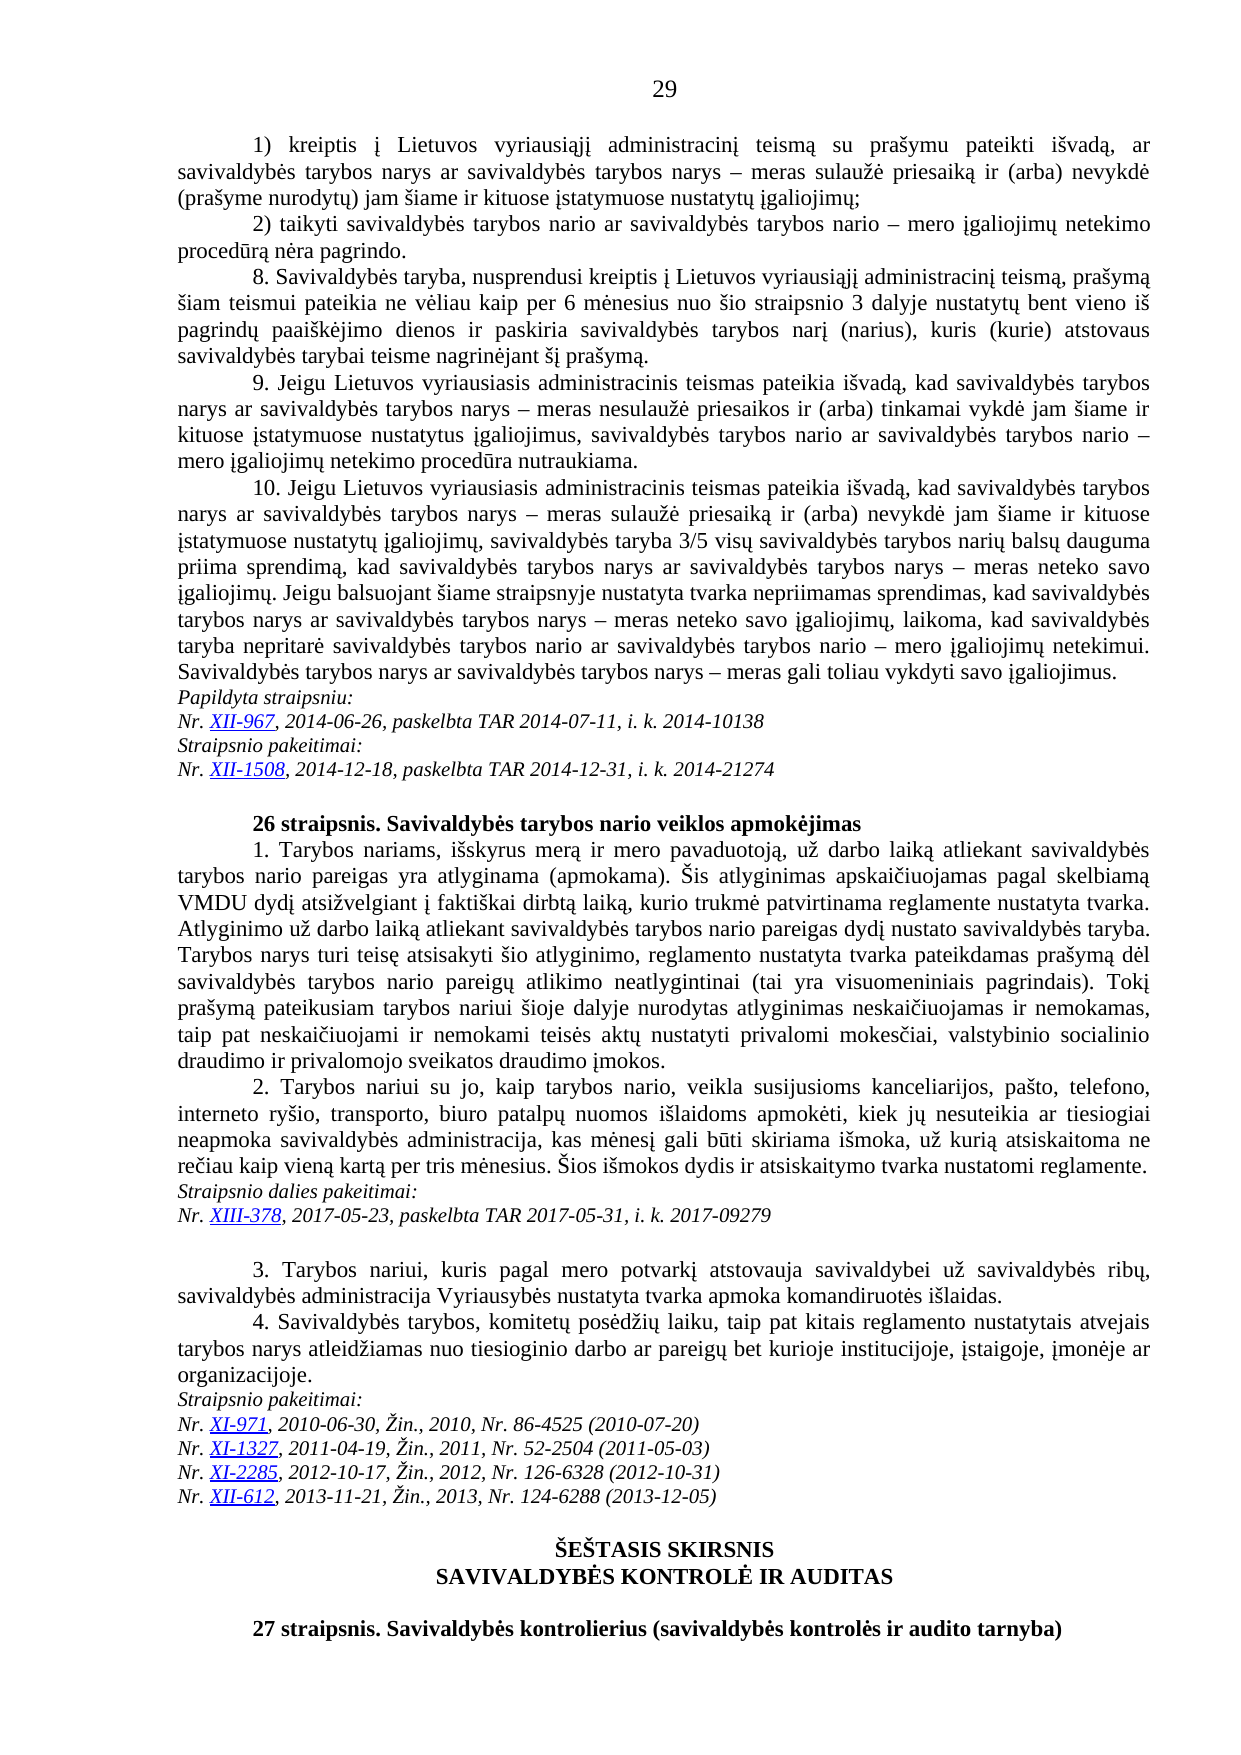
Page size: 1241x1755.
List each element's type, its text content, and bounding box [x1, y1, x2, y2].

text 10. Jeigu Lietuvos vyriausiasis administracinis teismas pateikia išvadą, kad savivaldybės tarybos narys ar savivaldybės tarybos narys – meras sulaužė priesaiką ir (arba) nevykdė jam šiame ir kituose įstatymuose nustatytų įgaliojimų, savivaldybės taryba 3/5 visų savivaldybės tarybos narių balsų dauguma priima sprendimą, kad savivaldybės tarybos narys ar savivaldybės tarybos narys – meras neteko savo įgaliojimų. Jeigu balsuojant šiame straipsnyje nustatyta tvarka nepriimamas sprendimas, kad savivaldybės tarybos narys ar savivaldybės tarybos narys – meras neteko savo įgaliojimų, laikoma, kad savivaldybės taryba nepritarė savivaldybės tarybos nario ar savivaldybės tarybos nario – mero įgaliojimų netekimui. Savivaldybės tarybos narys ar savivaldybės tarybos narys – meras gali toliau vykdyti savo įgaliojimus. [177, 474, 1152, 685]
text Nr. XII-967, 2014-06-26, paskelbta TAR 2014-07-11, i. k. 2014-10138 [177, 709, 1152, 733]
text Straipsnio pakeitimai: [177, 1387, 1152, 1411]
text 9. Jeigu Lietuvos vyriausiasis administracinis teismas pateikia išvadą, kad savivaldybės tarybos narys ar savivaldybės tarybos narys – meras nesulaužė priesaikos ir (arba) tinkamai vykdė jam šiame ir kituose įstatymuose nustatytus įgaliojimus, savivaldybės tarybos nario ar savivaldybės tarybos nario – mero įgaliojimų netekimo procedūra nutraukiama. [177, 368, 1152, 474]
text Nr. XIII-378, 2017-05-23, paskelbta TAR 2017-05-31, i. k. 2017-09279 [177, 1203, 1152, 1227]
text 1. Tarybos nariams, išskyrus merą ir mero pavaduotoją, už darbo laiką atliekant savivaldybės tarybos nario pareigas yra atlyginama (apmokama). Šis atlyginimas apskaičiuojamas pagal skelbiamą VMDU dydį atsižvelgiant į faktiškai dirbtą laiką, kurio trukmė patvirtinama reglamente nustatyta tvarka. Atlyginimo už darbo laiką atliekant savivaldybės tarybos nario pareigas dydį nustato savivaldybės taryba. Tarybos narys turi teisę atsisakyti šio atlyginimo, reglamento nustatyta tvarka pateikdamas prašymą dėl savivaldybės tarybos nario pareigų atlikimo neatlygintinai (tai yra visuomeniniais pagrindais). Tokį prašymą pateikusiam tarybos nariui šioje dalyje nurodytas atlyginimas neskaičiuojamas ir nemokamas, taip pat neskaičiuojami ir nemokami teisės aktų nustatyti privalomi mokesčiai, valstybinio socialinio draudimo ir privalomojo sveikatos draudimo įmokos. [177, 836, 1152, 1073]
text SAVIVALDYBĖS KONTROLĖ IR AUDITAS [177, 1563, 1152, 1589]
text Nr. XI-2285, 2012-10-17, Žin., 2012, Nr. 126-6328 (2012-10-31) [177, 1459, 1152, 1484]
text 2. Tarybos nariui su jo, kaip tarybos nario, veikla susijusioms kanceliarijos, pašto, telefono, interneto ryšio, transporto, biuro patalpų nuomos išlaidoms apmokėti, kiek jų nesuteikia ar tiesiogiai neapmoka savivaldybės administracija, kas mėnesį gali būti skiriama išmoka, už kurią atsiskaitoma ne rečiau kaip vieną kartą per tris mėnesius. Šios išmokos dydis ir atsiskaitymo tvarka nustatomi reglamente. [177, 1073, 1152, 1179]
text 27 straipsnis. Savivaldybės kontrolierius (savivaldybės kontrolės ir audito tarnyba) [252, 1616, 1152, 1642]
text Nr. XII-612, 2013-11-21, Žin., 2013, Nr. 124-6288 (2013-12-05) [177, 1484, 1152, 1508]
text Nr. XI-971, 2010-06-30, Žin., 2010, Nr. 86-4525 (2010-07-20) [177, 1411, 1152, 1436]
text 4. Savivaldybės tarybos, komitetų posėdžių laiku, taip pat kitais reglamento nustatytais atvejais tarybos narys atleidžiamas nuo tiesioginio darbo ar pareigų bet kurioje institucijoje, įstaigoje, įmonėje ar organizacijoje. [177, 1308, 1152, 1387]
text ŠEŠTASIS SKIRSNIS [177, 1536, 1152, 1563]
text 3. Tarybos nariui, kuris pagal mero potvarkį atstovauja savivaldybei už savivaldybės ribų, savivaldybės administracija Vyriausybės nustatyta tvarka apmoka komandiruotės išlaidas. [177, 1256, 1152, 1308]
text Straipsnio pakeitimai: [177, 733, 1152, 757]
text Nr. XI-1327, 2011-04-19, Žin., 2011, Nr. 52-2504 (2011-05-03) [177, 1436, 1152, 1459]
text Papildyta straipsniu: [177, 685, 1152, 709]
text Straipsnio dalies pakeitimai: [177, 1179, 1152, 1203]
text 8. Savivaldybės taryba, nusprendusi kreiptis į Lietuvos vyriausiąjį administracinį teismą, prašymą šiam teismui pateikia ne vėliau kaip per 6 mėnesius nuo šio straipsnio 3 dalyje nustatytų bent vieno iš pagrindų paaiškėjimo dienos ir paskiria savivaldybės tarybos narį (narius), kuris (kurie) atstovaus savivaldybės tarybai teisme nagrinėjant šį prašymą. [177, 263, 1152, 368]
text 26 straipsnis. Savivaldybės tarybos nario veiklos apmokėjimas [177, 810, 1152, 836]
text 2) taikyti savivaldybės tarybos nario ar savivaldybės tarybos nario – mero įgaliojimų netekimo procedūrą nėra pagrindo. [177, 210, 1152, 263]
text 1) kreiptis į Lietuvos vyriausiąjį administracinį teismą su prašymu pateikti išvadą, ar savivaldybės tarybos narys ar savivaldybės tarybos narys – meras sulaužė priesaiką ir (arba) nevykdė (prašyme nurodytų) jam šiame ir kituose įstatymuose nustatytų įgaliojimų; [177, 131, 1152, 210]
text Nr. XII-1508, 2014-12-18, paskelbta TAR 2014-12-31, i. k. 2014-21274 [177, 757, 1152, 781]
